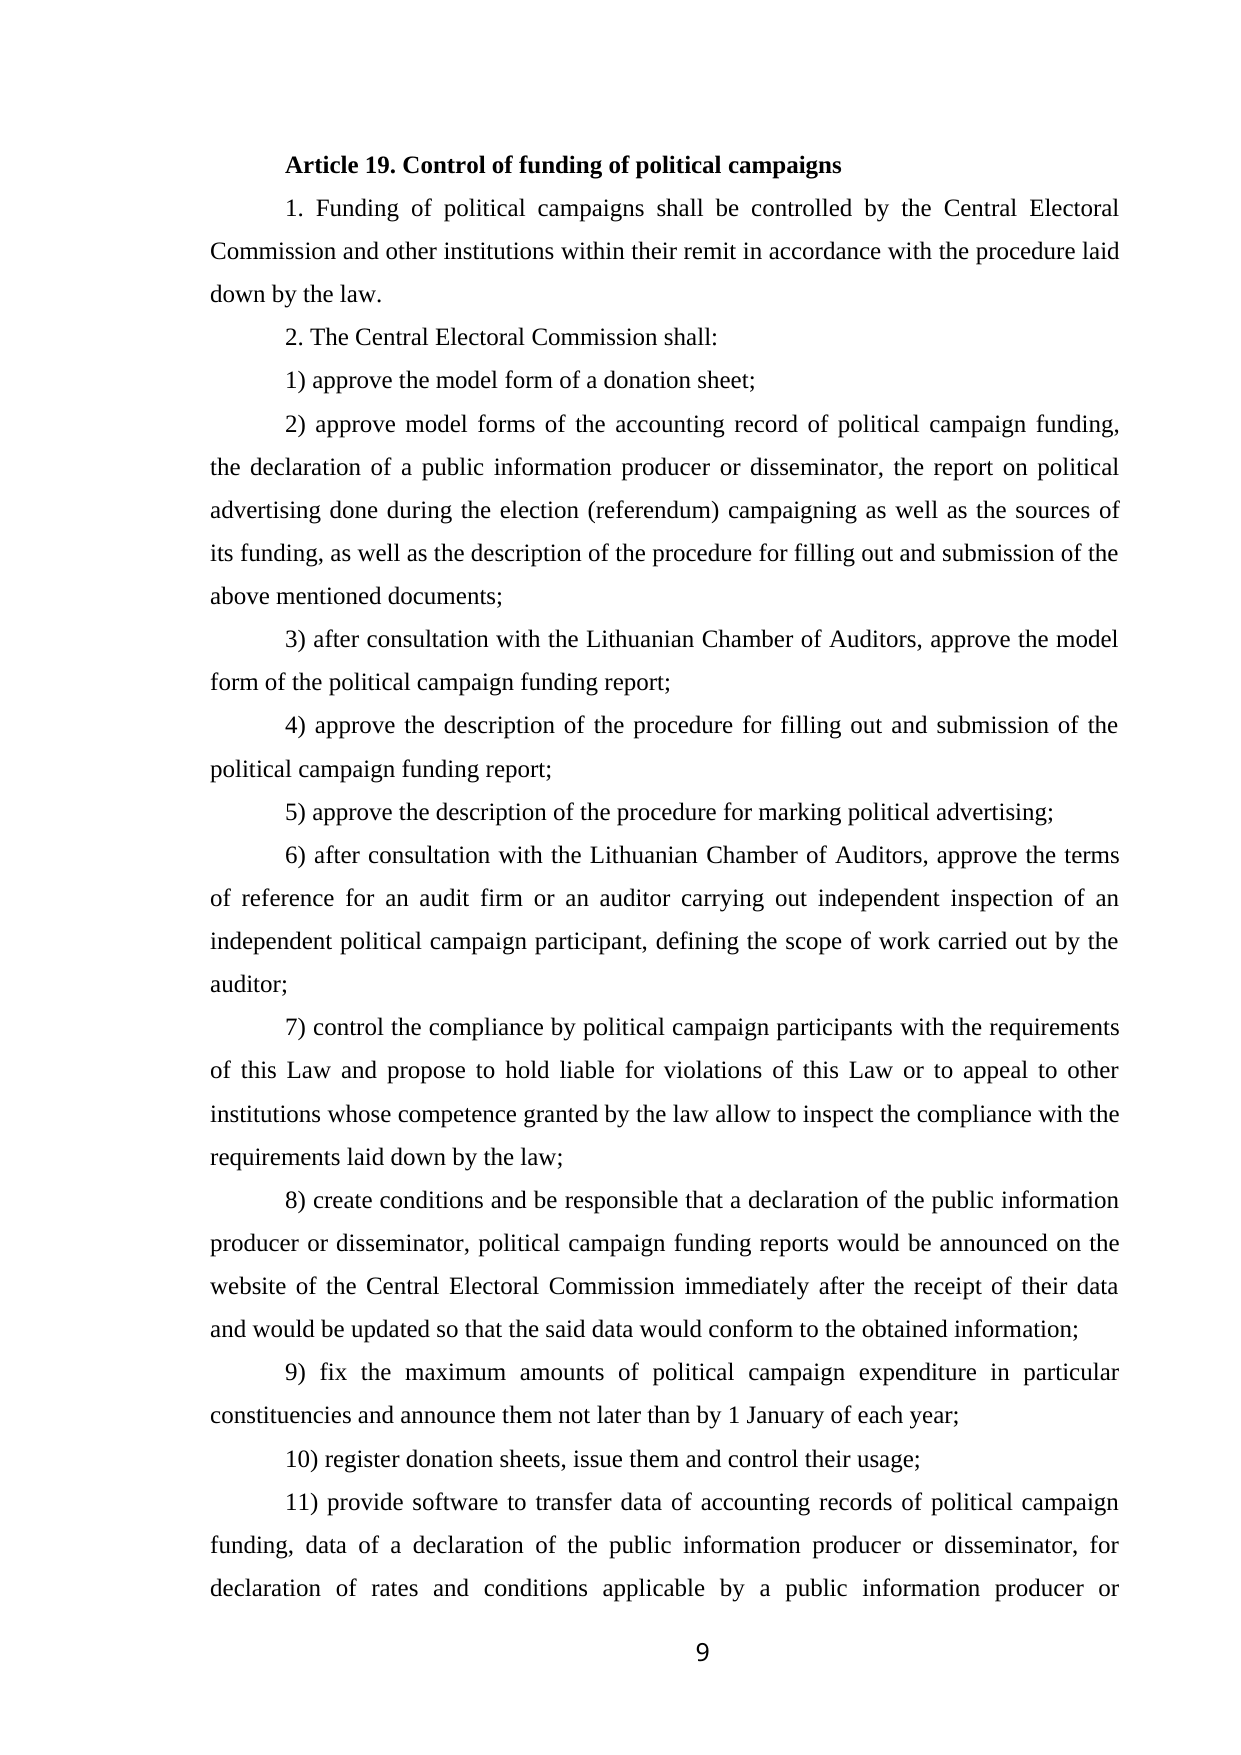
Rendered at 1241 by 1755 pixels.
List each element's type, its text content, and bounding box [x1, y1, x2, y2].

text 5) approve the description of the procedure for marking political advertising; [210, 797, 1120, 826]
text 7) control the compliance by political campaign participants with the requirements of this Law and propose to hold liable for violations of this Law or to appeal to other institutions whose competence granted by the law allow to inspect the compliance with the requirements laid down by the law; [210, 1012, 1120, 1171]
text 4) approve the description of the procedure for filling out and submission of the political campaign funding report; [210, 711, 1120, 782]
text 1) approve the model form of a donation sheet; [210, 366, 1120, 394]
text 8) create conditions and be responsible that a declaration of the public information producer or disseminator, political campaign funding reports would be announced on the website of the Central Electoral Commission immediately after the receipt of their data and would be updated so that the said data would conform to the obtained information; [210, 1185, 1120, 1343]
text Article 19. Control of funding of political campaigns [210, 150, 1120, 179]
text 6) after consultation with the Lithuanian Chamber of Auditors, approve the terms of reference for an audit firm or an auditor carrying out independent inspection of an independent political campaign participant, defining the scope of work carried out by the auditor; [210, 840, 1120, 998]
text 2) approve model forms of the accounting record of political campaign funding, the declaration of a public information producer or disseminator, the report on political advertising done during the election (referendum) campaigning as well as the sources of its funding, as well as the description of the procedure for filling out and submission of the above mentioned documents; [210, 409, 1120, 610]
text 1. Funding of political campaigns shall be controlled by the Central Electoral Commission and other institutions within their remit in accordance with the procedure laid down by the law. [210, 193, 1120, 308]
text 11) provide software to transfer data of accounting records of political campaign funding, data of a declaration of the public information producer or disseminator, for declaration of rates and conditions applicable by a public information producer or [210, 1487, 1120, 1602]
text 2. The Central Electoral Commission shall: [210, 322, 1120, 351]
text 10) register donation sheets, issue them and control their usage; [210, 1444, 1120, 1472]
text 9) fix the maximum amounts of political campaign expenditure in particular constituencies and announce them not later than by 1 January of each year; [210, 1357, 1120, 1429]
text 3) after consultation with the Lithuanian Chamber of Auditors, approve the model form of the political campaign funding report; [210, 624, 1120, 696]
